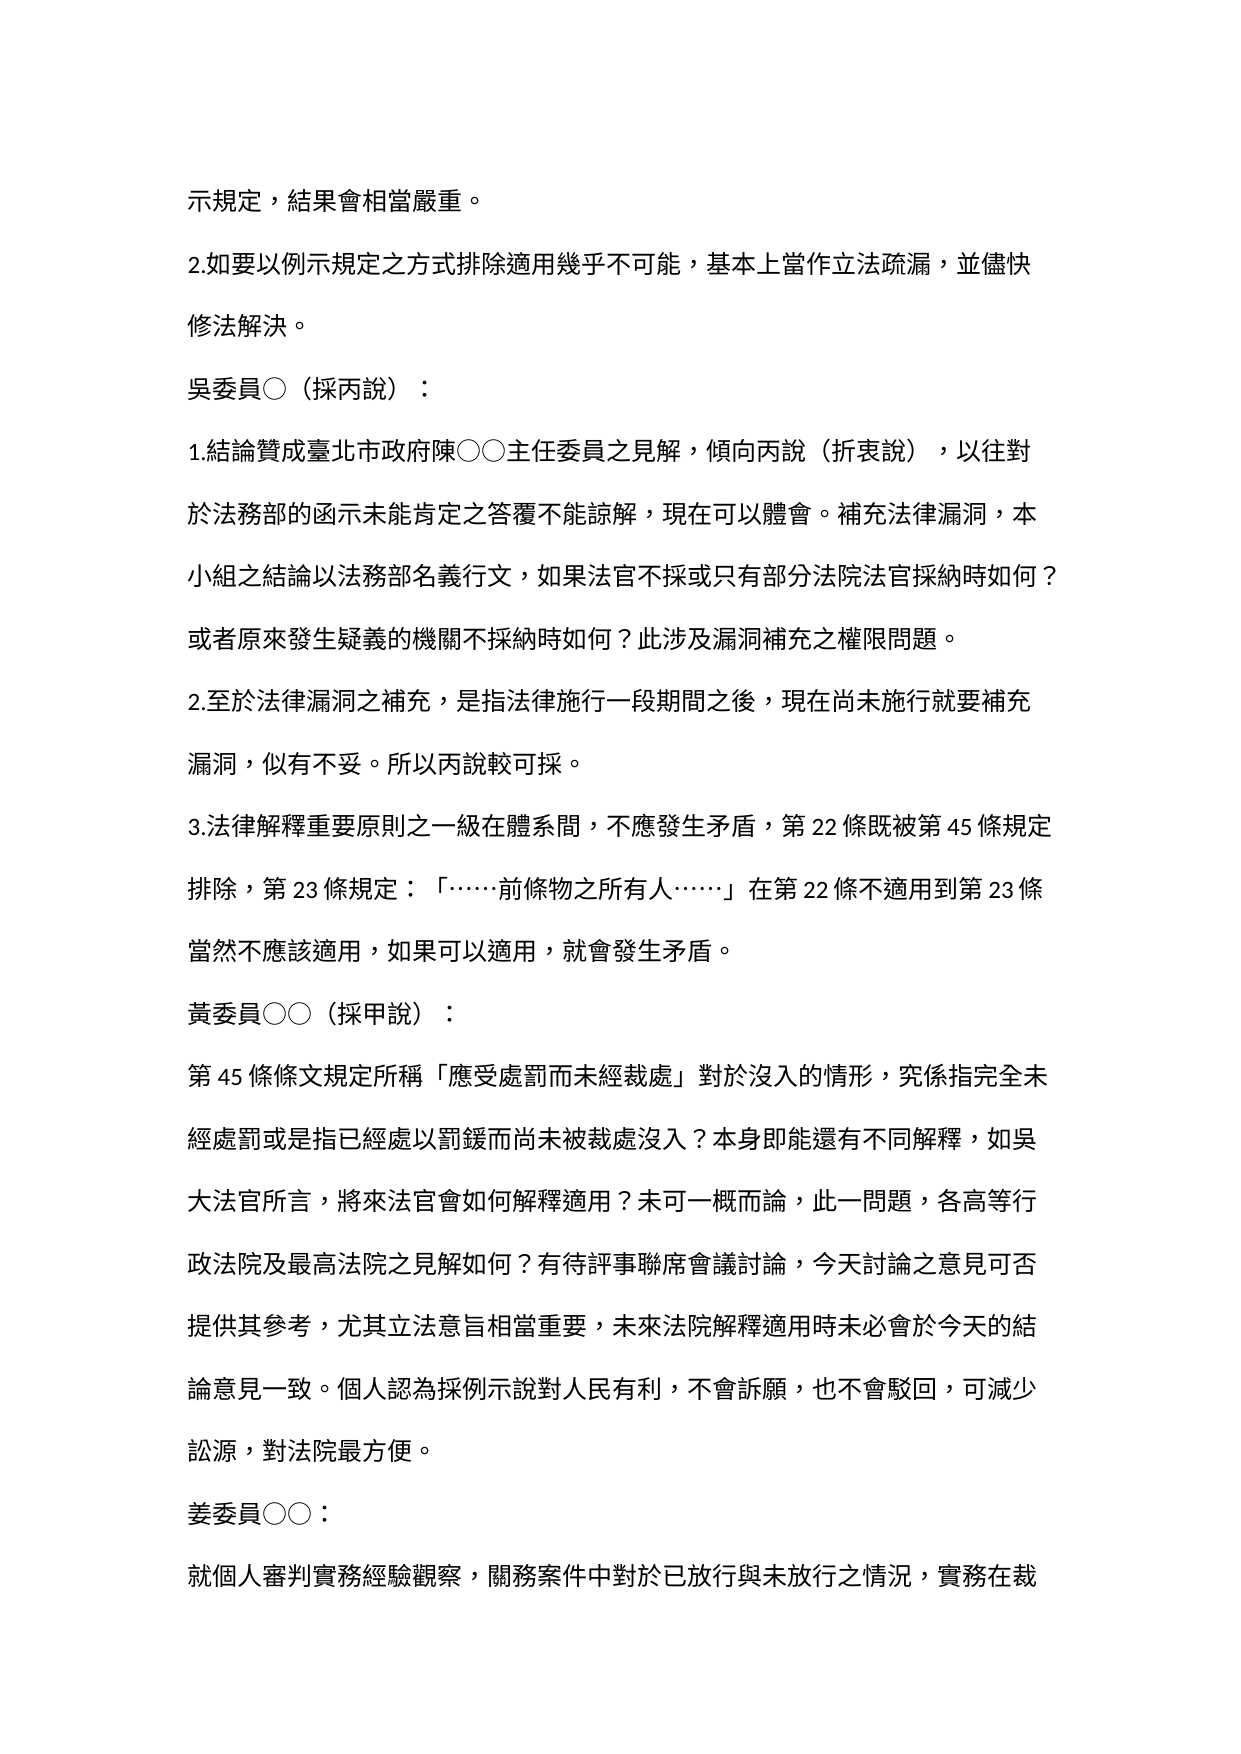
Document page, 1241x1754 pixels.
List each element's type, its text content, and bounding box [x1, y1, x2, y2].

text 就個人審判實務經驗觀察，關務案件中對於已放行與未放行之情況，實務在裁 [187, 1533, 1053, 1596]
text 示規定，結果會相當嚴重。 [187, 158, 1053, 221]
text 2.至於法律漏洞之補充，是指法律施行一段期間之後，現在尚未施行就要補充漏洞，似有不妥。所以丙說較可採。 [187, 658, 1053, 783]
text 黃委員○○（採甲說）： [187, 971, 1053, 1033]
text 吳委員○（採丙說）： [187, 346, 1053, 408]
text 2.如要以例示規定之方式排除適用幾乎不可能，基本上當作立法疏漏，並儘快修法解決。 [187, 221, 1053, 346]
text 姜委員○○： [187, 1471, 1053, 1533]
text 1.結論贊成臺北市政府陳○○主任委員之見解，傾向丙說（折衷說），以往對於法務部的函示未能肯定之答覆不能諒解，現在可以體會。補充法律漏洞，本小組之結論以法務部名義行文，如果法官不採或只有部分法院法官採納時如何？或者原來發生疑義的機關不採納時如何？此涉及漏洞補充之權限問題。 [187, 408, 1053, 658]
text 第45條條文規定所稱「應受處罰而未經裁處」對於沒入的情形，究係指完全未經處罰或是指已經處以罰鍰而尚未被裁處沒入？本身即能還有不同解釋，如吳大法官所言，將來法官會如何解釋適用？未可一概而論，此一問題，各高等行政法院及最高法院之見解如何？有待評事聯席會議討論，今天討論之意見可否提供其參考，尤其立法意旨相當重要，未來法院解釋適用時未必會於今天的結論意見一致。個人認為採例示說對人民有利，不會訴願，也不會駁回，可減少訟源，對法院最方便。 [187, 1033, 1053, 1471]
text 3.法律解釋重要原則之一級在體系間，不應發生矛盾，第22條既被第45條規定排除，第23條規定：「……前條物之所有人……」在第22條不適用到第23條當然不應該適用，如果可以適用，就會發生矛盾。 [187, 783, 1053, 971]
